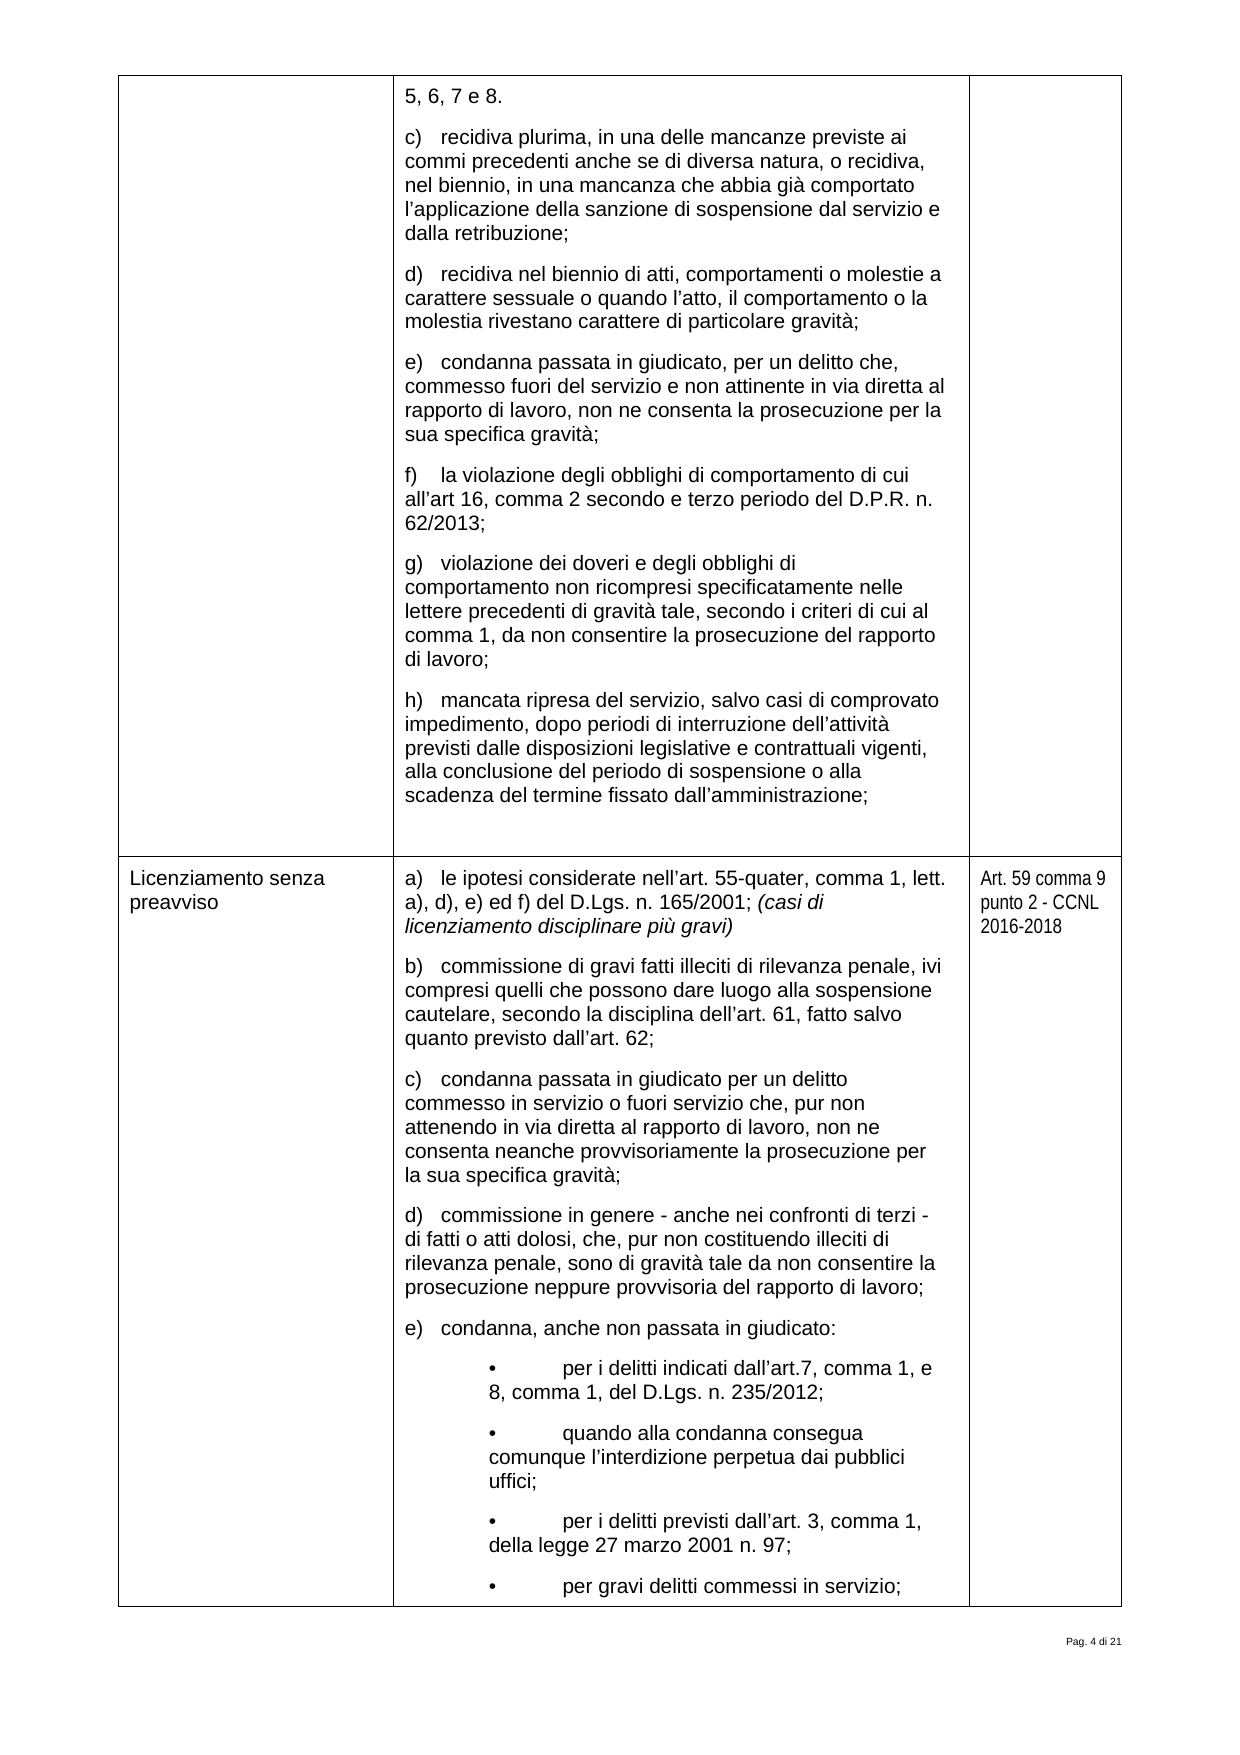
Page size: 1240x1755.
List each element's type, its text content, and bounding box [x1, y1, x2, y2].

table_cell Licenziamento senza preavviso [119, 857, 393, 1606]
table_cell le ipotesi considerate nell’art. 55-quater, comma 1, lett. a), d), e) ed f) del D.Lgs. n. 165/2001; (casi di licenziamento disciplinare più gravi) commissione di gravi fatti illeciti di rilevanza penale, ivi compresi quelli che possono dare luogo alla sospensione cautelare, secondo la disciplina dell’art. 61, fatto salvo quanto previsto dall’art. 62; condanna passata in giudicato per un delitto commesso in servizio o fuori servizio che, pur non attenendo in via diretta al rapporto di lavoro, non ne consenta neanche provvisoriamente la prosecuzione per la sua specifica gravità; commissione in genere - anche nei confronti di terzi - di fatti o atti dolosi, che, pur non costituendo illeciti di rilevanza penale, sono di gravità tale da non consentire la prosecuzione neppure provvisoria del rapporto di lavoro; condanna, anche non passata in giudicato: per i delitti indicati dall’art.7, comma 1, e 8, comma 1, del D.Lgs. n. 235/2012; quando alla condanna consegua comunque l’interdizione perpetua dai pubblici uffici; per i delitti previsti dall’art. 3, comma 1, della legge 27 marzo 2001 n. 97; per gravi delitti commessi in servizio; violazioni intenzionali degli obblighi, non ricomprese specificatamente nelle lettere precedenti, anche nei confronti di terzi, di gravità tale, in relazione ai criteri di cui al comma 1, da non consentire la prosecuzione neppure provvisoria del rapporto di lavoro. [394, 857, 969, 1606]
table_cell le ipotesi considerate dall’art. 55-quater, comma 1, lett. b) e c), da f bis) fino a f) quinquies, comma 3 quinquies del D.Lgs.n.165/ 2001; (casi di licenziamento disciplinare) recidiva nel biennio nelle violazioni indicate nei commi 5, 6, 7 e 8. recidiva plurima, in una delle mancanze previste ai commi precedenti anche se di diversa natura, o recidiva, nel biennio, in una mancanza che abbia già comportato l’applicazione della sanzione di sospensione dal servizio e dalla retribuzione; recidiva nel biennio di atti, comportamenti o molestie a carattere sessuale o quando l’atto, il comportamento o la molestia rivestano carattere di particolare gravità; condanna passata in giudicato, per un delitto che, commesso fuori del servizio e non attinente in via diretta al rapporto di lavoro, non ne consenta la prosecuzione per la sua specifica gravità; la violazione degli obblighi di comportamento di cui all’art 16, comma 2 secondo e terzo periodo del D.P.R. n. 62/2013; violazione dei doveri e degli obblighi di comportamento non ricompresi specificatamente nelle lettere precedenti di gravità tale, secondo i criteri di cui al comma 1, da non consentire la prosecuzione del rapporto di lavoro; mancata ripresa del servizio, salvo casi di comprovato impedimento, dopo periodi di interruzione dell’attività previsti dalle disposizioni legislative e contrattuali vigenti, alla conclusione del periodo di sospensione o alla scadenza del termine fissato dall’amministrazione; [394, 76, 969, 856]
table_cell Art. 59 comma 9 punto 2 - CCNL 2016-2018 [970, 857, 1121, 1606]
table_cell [119, 76, 393, 856]
table_cell [970, 76, 1121, 856]
